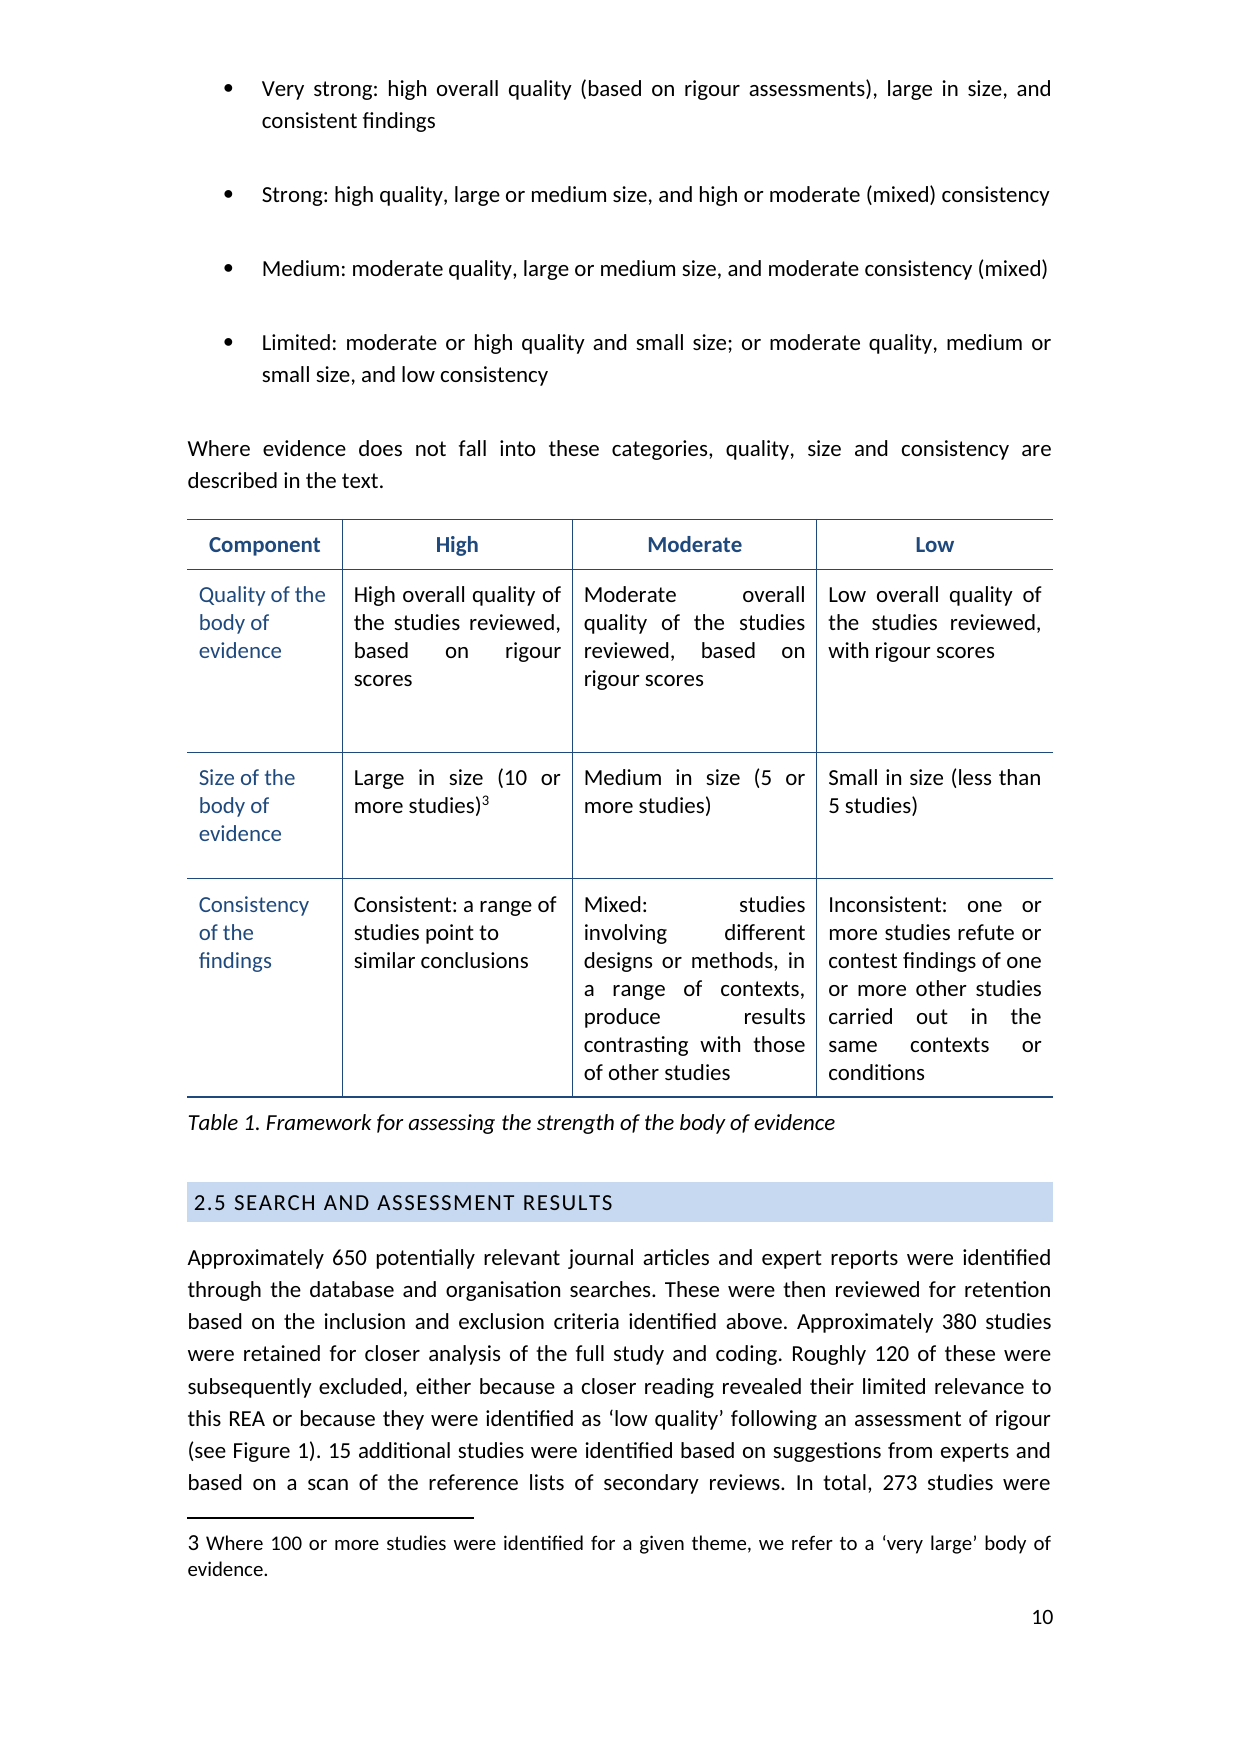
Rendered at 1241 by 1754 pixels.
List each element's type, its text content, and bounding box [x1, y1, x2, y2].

table_header Low [817, 520, 1053, 569]
text Where evidence does not fall into these categories, quality, size and consistency are described in the text. [187, 434, 1053, 494]
table_cell Consistency of the findings [187, 879, 342, 1096]
list Strong: high quality, large or medium size, and high or moderate (mixed) consistency [224, 180, 1053, 208]
table_cell High overall quality of the studies reviewed, based on rigour scores [343, 570, 572, 752]
text Table 1. Framework for assessing the strength of the body of evidence [187, 1108, 1053, 1136]
table_cell Moderate overall quality of the studies reviewed, based on rigour scores [573, 570, 816, 752]
table_cell Inconsistent: one or more studies refute or contest findings of one or more other studies carried out in the same contexts or conditions [817, 879, 1053, 1096]
subtitle 2.5 Search and assessment results [194, 1188, 1047, 1216]
table_cell Consistent: a range of studies point to similar conclusions [343, 879, 572, 1096]
table_cell Quality of the body of evidence [187, 570, 342, 752]
list Very strong: high overall quality (based on rigour assessments), large in size, and consistent findings [224, 74, 1053, 134]
list Medium: moderate quality, large or medium size, and moderate consistency (mixed) [224, 254, 1053, 282]
table_header Moderate [573, 520, 816, 569]
table_cell Small in size (less than 5 studies) [817, 753, 1053, 878]
text Approximately 650 potentially relevant journal articles and expert reports were identified through the database and organisation searches. These were then reviewed for retention based on the inclusion and exclusion criteria identified above. Approximately 380 studies were retained for closer analysis of the full study and coding. Roughly 120 of these were subsequently excluded, either because a closer reading revealed their limited relevance to this REA or because they were identified as ‘low quality’ following an assessment of rigour (see Figure 1). 15 additional studies were identified based on suggestions from experts and based on a scan of the reference lists of secondary reviews. In total, 273 studies were [187, 1243, 1053, 1496]
table_header High [343, 520, 572, 569]
table_cell Low overall quality of the studies reviewed, with rigour scores [817, 570, 1053, 752]
table_header Component [187, 520, 342, 569]
table_cell Medium in size (5 or more studies) [573, 753, 816, 878]
list Limited: moderate or high quality and small size; or moderate quality, medium or small size, and low consistency [224, 328, 1053, 388]
table_cell Mixed: studies involving different designs or methods, in a range of contexts, produce results contrasting with those of other studies [573, 879, 816, 1096]
table_cell Large in size (10 or more studies) [343, 753, 572, 878]
table_cell Size of the body of evidence [187, 753, 342, 878]
